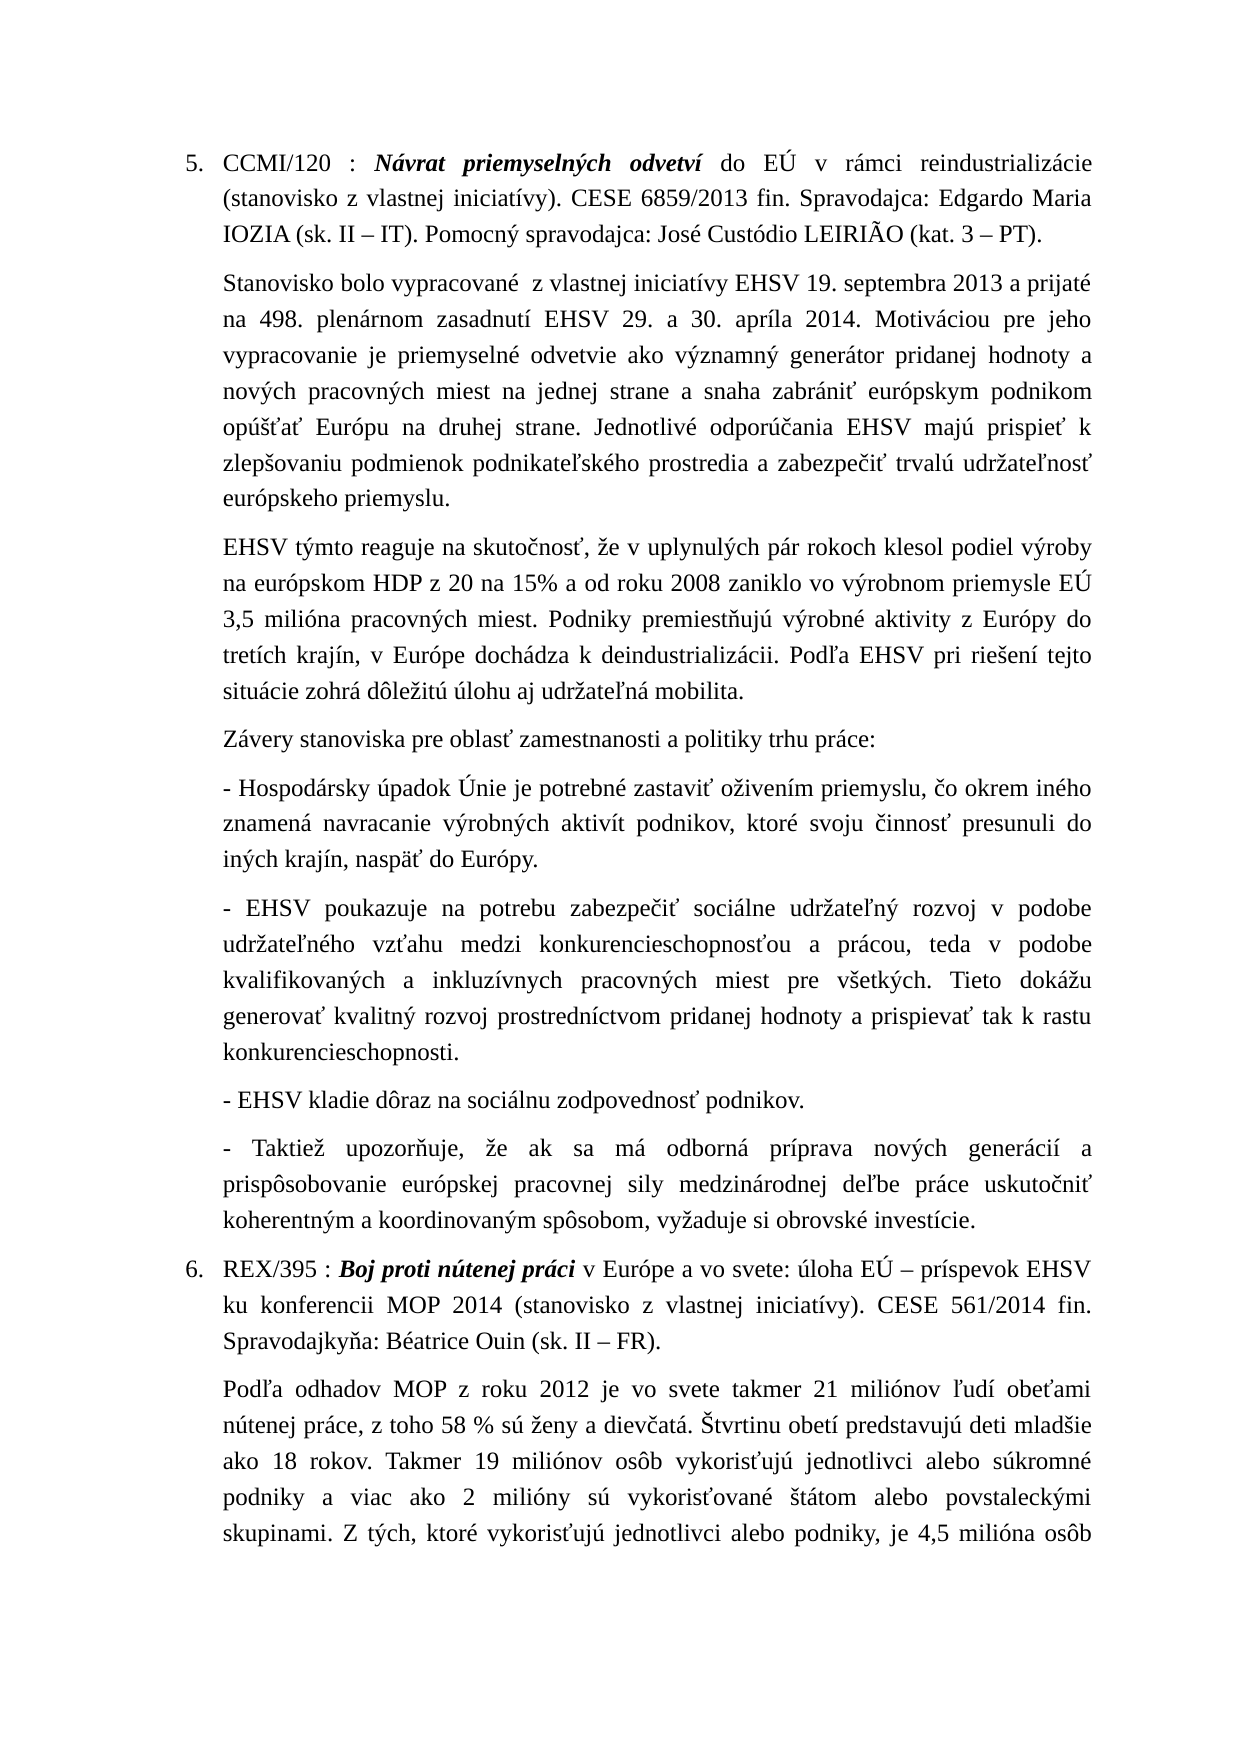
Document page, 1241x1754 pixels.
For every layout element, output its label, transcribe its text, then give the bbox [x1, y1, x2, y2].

list - EHSV poukazuje na potrebu zabezpečiť sociálne udržateľný rozvoj v podobe udržateľného vzťahu medzi konkurencieschopnosťou a prácou, teda v podobe kvalifikovaných a inkluzívnych pracovných miest pre všetkých. Tieto dokážu generovať kvalitný rozvoj prostredníctvom pridanej hodnoty a prispievať tak k rastu konkurencieschopnosti. [223, 893, 1093, 1065]
list Podľa odhadov MOP z roku 2012 je vo svete takmer 21 miliónov ľudí obeťami nútenej práce, z toho 58 % sú ženy a dievčatá. Štvrtinu obetí predstavujú deti mladšie ako 18 rokov. Takmer 19 miliónov osôb vykorisťujú jednotlivci alebo súkromné podniky a viac ako 2 milióny sú vykorisťované štátom alebo povstaleckými skupinami. Z tých, ktoré vykorisťujú jednotlivci alebo podniky, je 4,5 milióna osôb [223, 1374, 1093, 1547]
list - Hospodársky úpadok Únie je potrebné zastaviť oživením priemyslu, čo okrem iného znamená navracanie výrobných aktivít podnikov, ktoré svoju činnosť presunuli do iných krajín, naspäť do Európy. [223, 773, 1093, 873]
list EHSV týmto reaguje na skutočnosť, že v uplynulých pár rokoch klesol podiel výroby na európskom HDP z 20 na 15% a od roku 2008 zaniklo vo výrobnom priemysle EÚ 3,5 milióna pracovných miest. Podniky premiestňujú výrobné aktivity z Európy do tretích krajín, v Európe dochádza k deindustrializácii. Podľa EHSV pri riešení tejto situácie zohrá dôležitú úlohu aj udržateľná mobilita. [223, 532, 1093, 704]
list REX/395 : Boj proti nútenej práci v Európe a vo svete: úloha EÚ – príspevok EHSV ku konferencii MOP 2014 (stanovisko z vlastnej iniciatívy). CESE 561/2014 fin. Spravodajkyňa: Béatrice Ouin (sk. II – FR). [185, 1254, 1093, 1354]
list CCMI/120 : Návrat priemyselných odvetví do EÚ v rámci reindustrializácie (stanovisko z vlastnej iniciatívy). CESE 6859/2013 fin. Spravodajca: Edgardo Maria IOZIA (sk. II – IT). Pomocný spravodajca: José Custódio LEIRIÃO (kat. 3 – PT). [185, 148, 1093, 248]
list Stanovisko bolo vypracované z vlastnej iniciatívy EHSV 19. septembra 2013 a prijaté na 498. plenárnom zasadnutí EHSV 29. a 30. apríla 2014. Motiváciou pre jeho vypracovanie je priemyselné odvetvie ako významný generátor pridanej hodnoty a nových pracovných miest na jednej strane a snaha zabrániť európskym podnikom opúšťať Európu na druhej strane. Jednotlivé odporúčania EHSV majú prispieť k zlepšovaniu podmienok podnikateľského prostredia a zabezpečiť trvalú udržateľnosť európskeho priemyslu. [223, 268, 1093, 512]
list - Taktiež upozorňuje, že ak sa má odborná príprava nových generácií a prispôsobovanie európskej pracovnej sily medzinárodnej deľbe práce uskutočniť koherentným a koordinovaným spôsobom, vyžaduje si obrovské investície. [223, 1133, 1093, 1234]
list - EHSV kladie dôraz na sociálnu zodpovednosť podnikov. [223, 1085, 1093, 1114]
list Závery stanoviska pre oblasť zamestnanosti a politiky trhu práce: [223, 724, 1093, 753]
